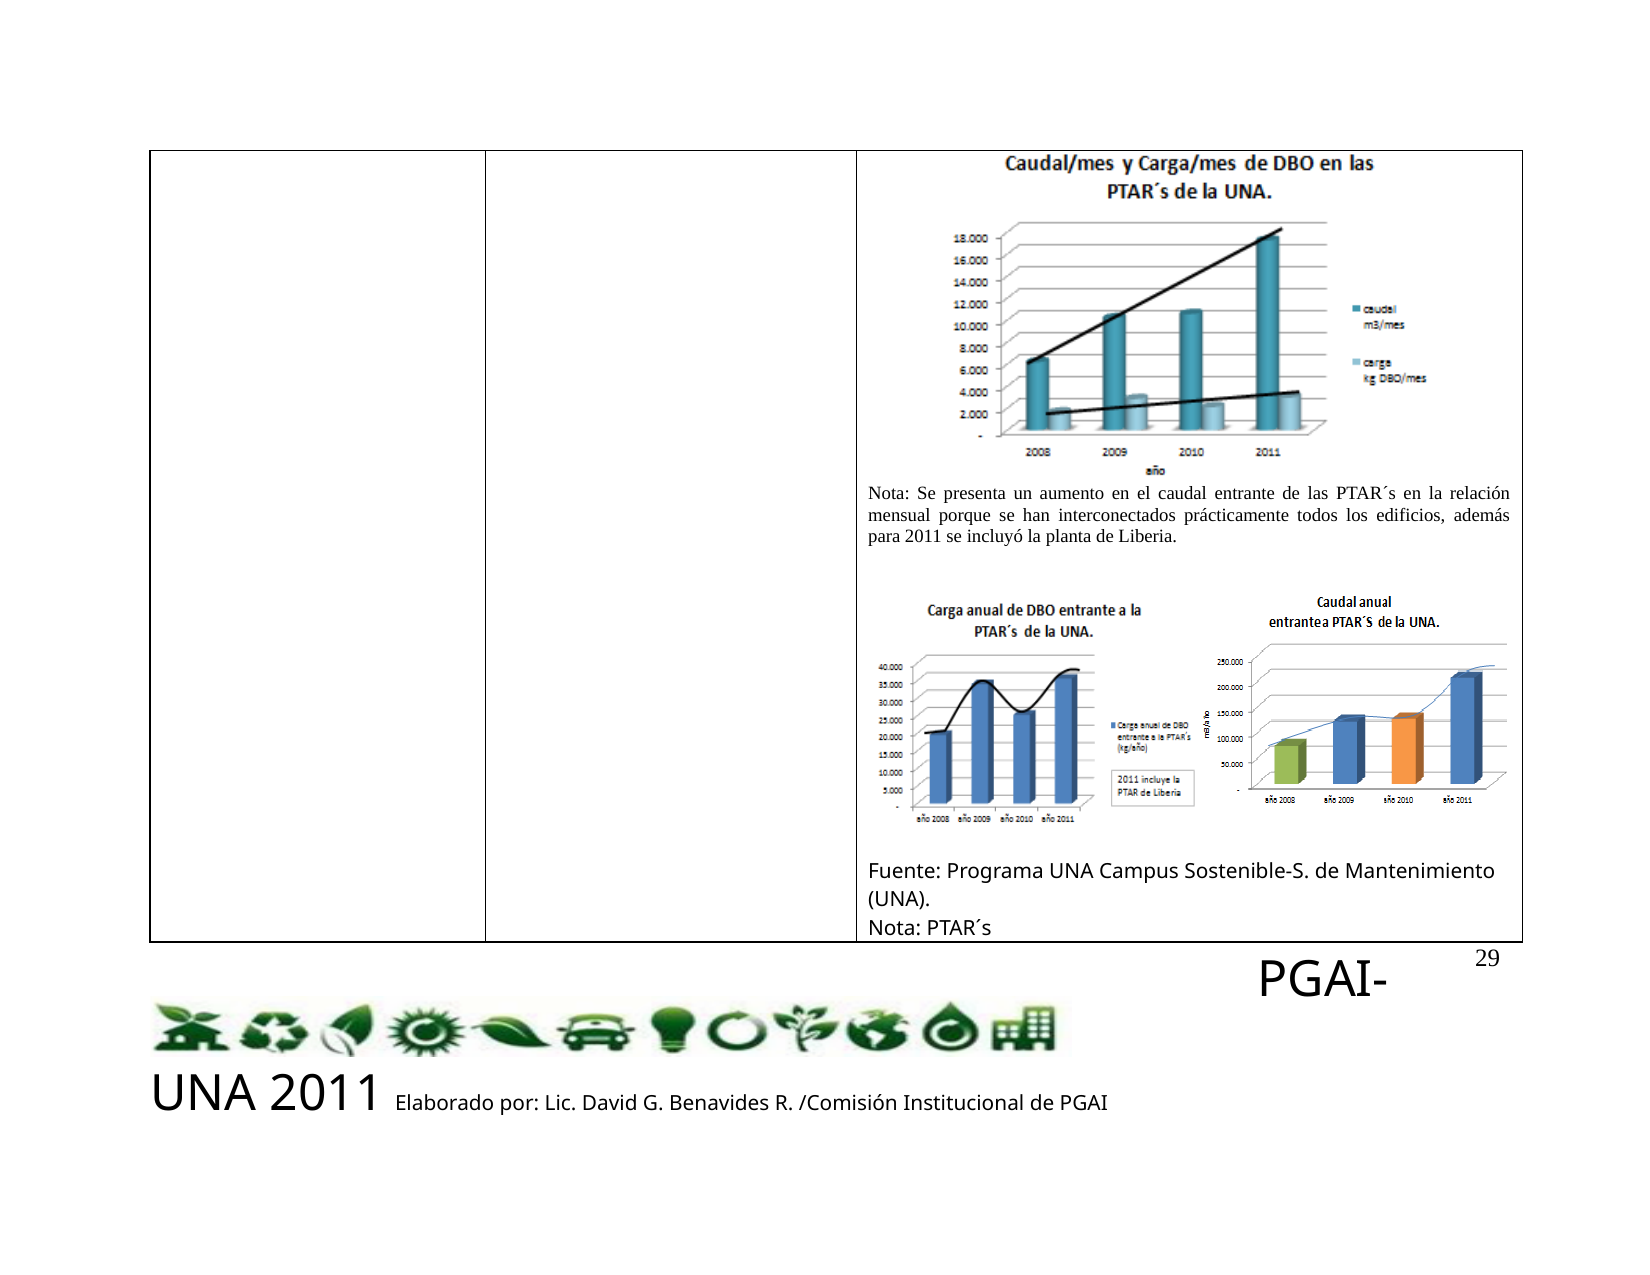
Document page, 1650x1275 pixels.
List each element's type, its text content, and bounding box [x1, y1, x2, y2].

table_cell Nota: Se presenta un aumento en el caudal entrante de las PTAR´s en la relación mensual porque se han interconectados prácticamente todos los edificios, además para 2011 se incluyó la planta de Liberia. Fuente: Programa UNA Campus Sostenible-S. de Mantenimiento (UNA). Nota: PTAR´s [857, 151, 1522, 941]
table_cell [486, 151, 856, 941]
table_cell [151, 151, 485, 941]
